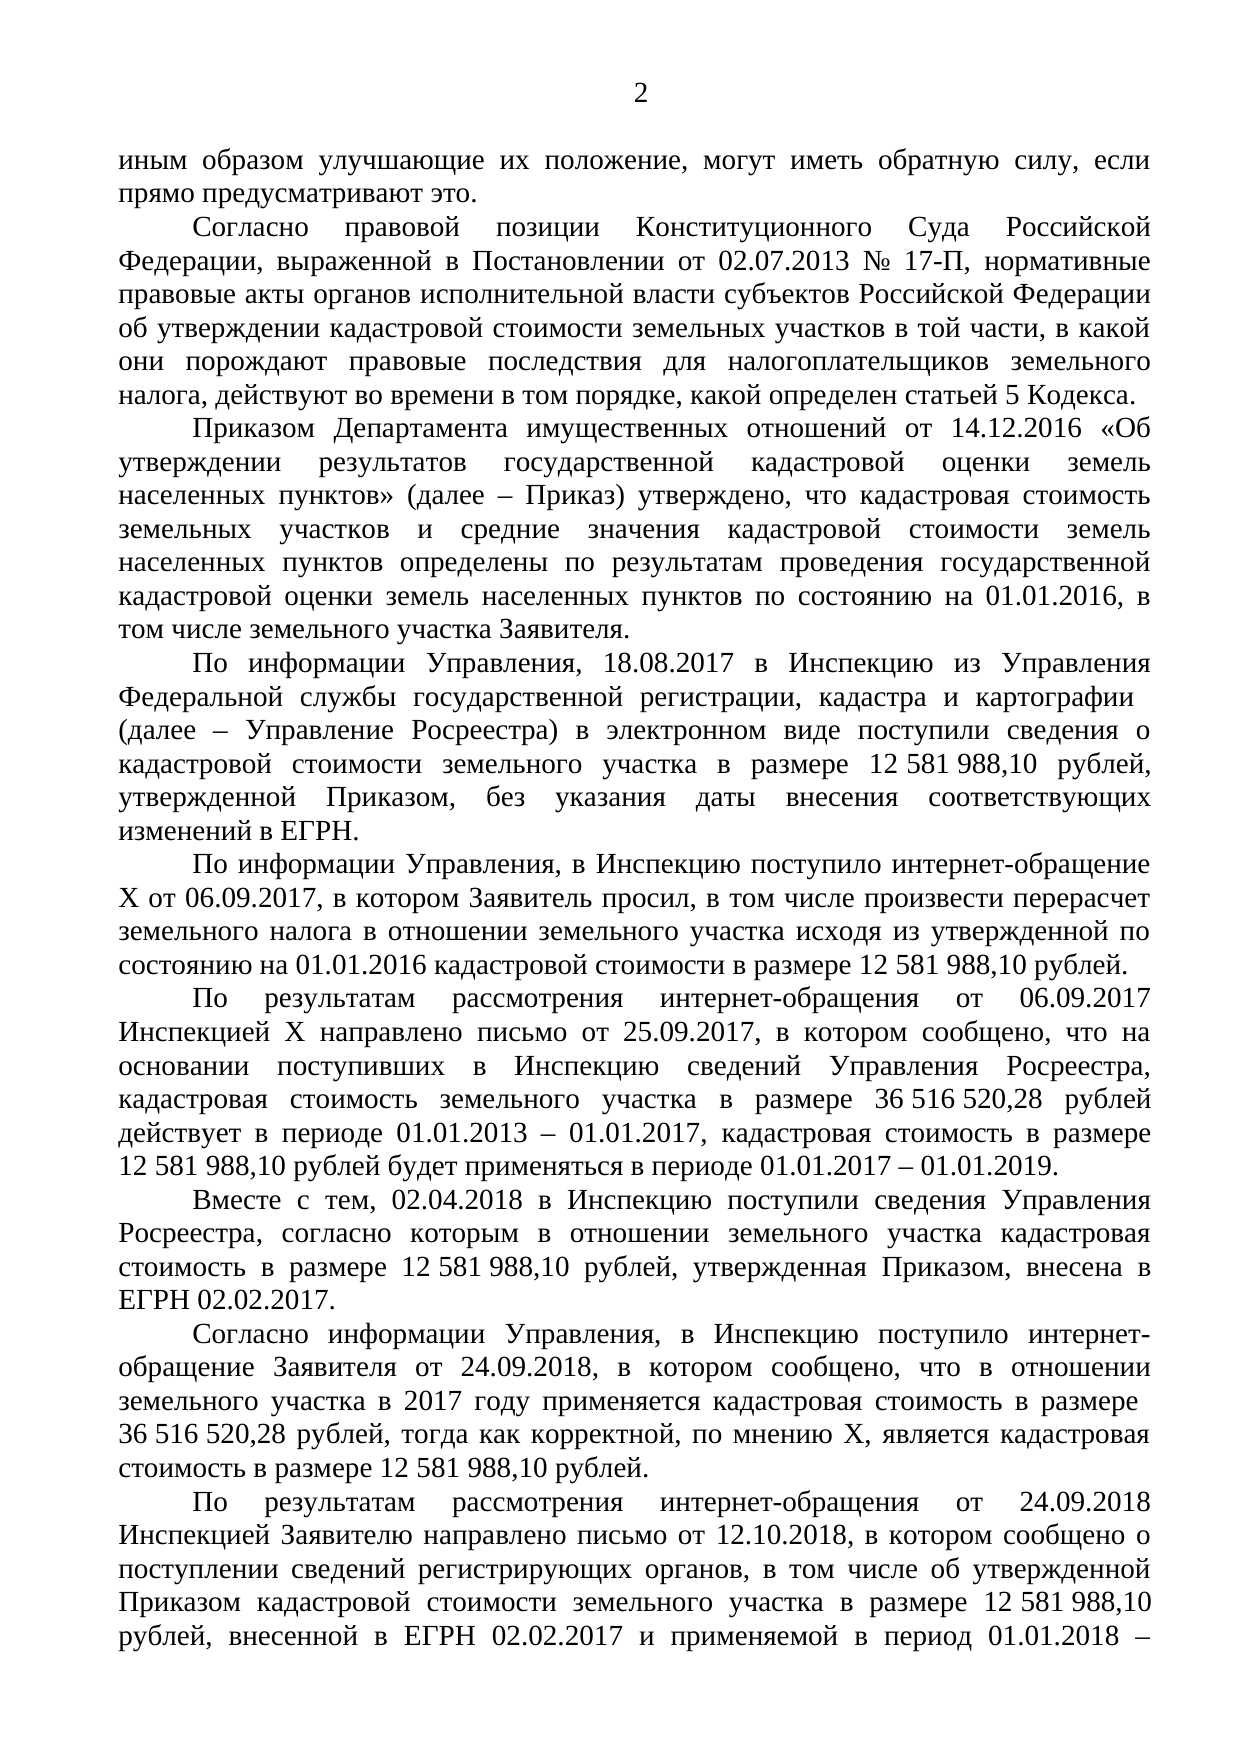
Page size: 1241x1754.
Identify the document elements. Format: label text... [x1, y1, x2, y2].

text Приказом Департамента имущественных отношений от 14.12.2016 «Об утверждении результатов государственной кадастровой оценки земель населенных пунктов» (далее – Приказ) утверждено, что кадастровая стоимость земельных участков и средние значения кадастровой стоимости земель населенных пунктов определены по результатам проведения государственной кадастровой оценки земель населенных пунктов по состоянию на 01.01.2016, в том числе земельного участка Заявителя. [118, 410, 1152, 645]
text иным образом улучшающие их положение, могут иметь обратную силу, если прямо предусматривают это. [118, 142, 1152, 209]
text По результатам рассмотрения интернет-обращения от 06.09.2017 Инспекцией Х направлено письмо от 25.09.2017, в котором сообщено, что на основании поступивших в Инспекцию сведений Управления Росреестра, кадастровая стоимость земельного участка в размере 36 516 520,28 рублей действует в периоде 01.01.2013 – 01.01.2017, кадастровая стоимость в размере 12 581 988,10 рублей будет применяться в периоде 01.01.2017 – 01.01.2019. [118, 981, 1152, 1182]
text Согласно информации Управления, в Инспекцию поступило интернет-обращение Заявителя от 24.09.2018, в котором сообщено, что в отношении земельного участка в 2017 году применяется кадастровая стоимость в размере 36 516 520,28 рублей, тогда как корректной, по мнению Х, является кадастровая стоимость в размере 12 581 988,10 рублей. [118, 1316, 1152, 1484]
text Вместе с тем, 02.04.2018 в Инспекцию поступили сведения Управления Росреестра, согласно которым в отношении земельного участка кадастровая стоимость в размере 12 581 988,10 рублей, утвержденная Приказом, внесена в ЕГРН 02.02.2017. [118, 1182, 1152, 1316]
text По информации Управления, 18.08.2017 в Инспекцию из Управления Федеральной службы государственной регистрации, кадастра и картографии (далее – Управление Росреестра) в электронном виде поступили сведения о кадастровой стоимости земельного участка в размере 12 581 988,10 рублей, утвержденной Приказом, без указания даты внесения соответствующих изменений в ЕГРН. [118, 645, 1152, 846]
text По информации Управления, в Инспекцию поступило интернет-обращение Х от 06.09.2017, в котором Заявитель просил, в том числе произвести перерасчет земельного налога в отношении земельного участка исходя из утвержденной по состоянию на 01.01.2016 кадастровой стоимости в размере 12 581 988,10 рублей. [118, 846, 1152, 981]
text Согласно правовой позиции Конституционного Суда Российской Федерации, выраженной в Постановлении от 02.07.2013 № 17-П, нормативные правовые акты органов исполнительной власти субъектов Российской Федерации об утверждении кадастровой стоимости земельных участков в той части, в какой они порождают правовые последствия для налогоплательщиков земельного налога, действуют во времени в том порядке, какой определен статьей 5 Кодекса. [118, 209, 1152, 410]
text По результатам рассмотрения интернет-обращения от 24.09.2018 Инспекцией Заявителю направлено письмо от 12.10.2018, в котором сообщено о поступлении сведений регистрирующих органов, в том числе об утвержденной Приказом кадастровой стоимости земельного участка в размере 12 581 988,10 рублей, внесенной в ЕГРН 02.02.2017 и применяемой в период 01.01.2018 – [118, 1484, 1152, 1651]
